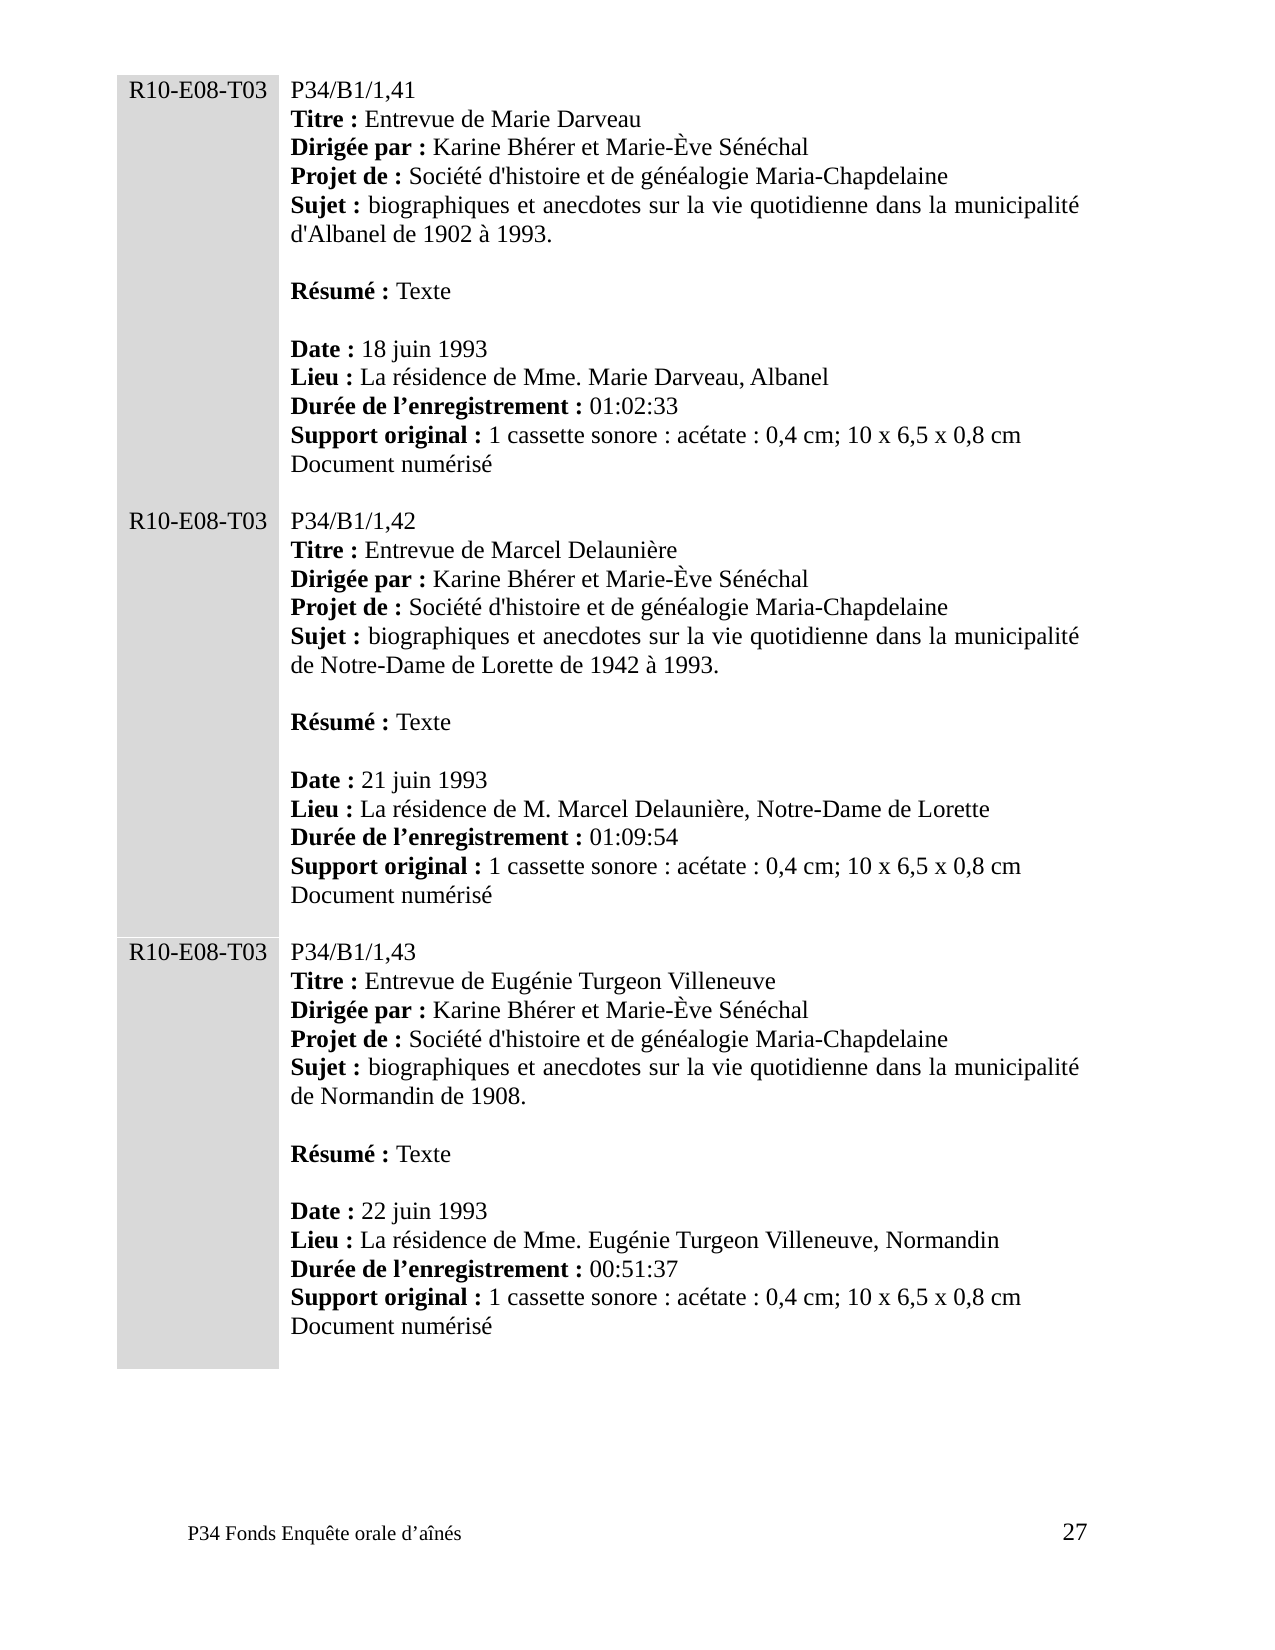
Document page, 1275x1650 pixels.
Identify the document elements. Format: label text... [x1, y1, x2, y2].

table_cell P34/B1/1,41 Titre : Entrevue de Marie Darveau Dirigée par : Karine Bhérer et Marie-Ève Sénéchal Projet de : Société d'histoire et de généalogie Maria-Chapdelaine Sujet : biographiques et anecdotes sur la vie quotidienne dans la municipalité d'Albanel de 1902 à 1993. Résumé : Texte Date : 18 juin 1993 Lieu : La résidence de Mme. Marie Darveau, Albanel Durée de l’enregistrement : 01:02:33 Support original : 1 cassette sonore : acétate : 0,4 cm; 10 x 6,5 x 0,8 cm Document numérisé [279, 75, 1092, 506]
table_cell R10-E08-T03 [117, 506, 279, 937]
table_cell P34/B1/1,43 Titre : Entrevue de Eugénie Turgeon Villeneuve Dirigée par : Karine Bhérer et Marie-Ève Sénéchal Projet de : Société d'histoire et de généalogie Maria-Chapdelaine Sujet : biographiques et anecdotes sur la vie quotidienne dans la municipalité de Normandin de 1908. Résumé : Texte Date : 22 juin 1993 Lieu : La résidence de Mme. Eugénie Turgeon Villeneuve, Normandin Durée de l’enregistrement : 00:51:37 Support original : 1 cassette sonore : acétate : 0,4 cm; 10 x 6,5 x 0,8 cm Document numérisé [279, 938, 1092, 1369]
table_cell P34/B1/1,42 Titre : Entrevue de Marcel Delaunière Dirigée par : Karine Bhérer et Marie-Ève Sénéchal Projet de : Société d'histoire et de généalogie Maria-Chapdelaine Sujet : biographiques et anecdotes sur la vie quotidienne dans la municipalité de Notre-Dame de Lorette de 1942 à 1993. Résumé : Texte Date : 21 juin 1993 Lieu : La résidence de M. Marcel Delaunière, Notre-Dame de Lorette Durée de l’enregistrement : 01:09:54 Support original : 1 cassette sonore : acétate : 0,4 cm; 10 x 6,5 x 0,8 cm Document numérisé [279, 506, 1092, 937]
table_cell R10-E08-T03 [117, 75, 279, 506]
table_cell R10-E08-T03 [117, 938, 279, 1369]
